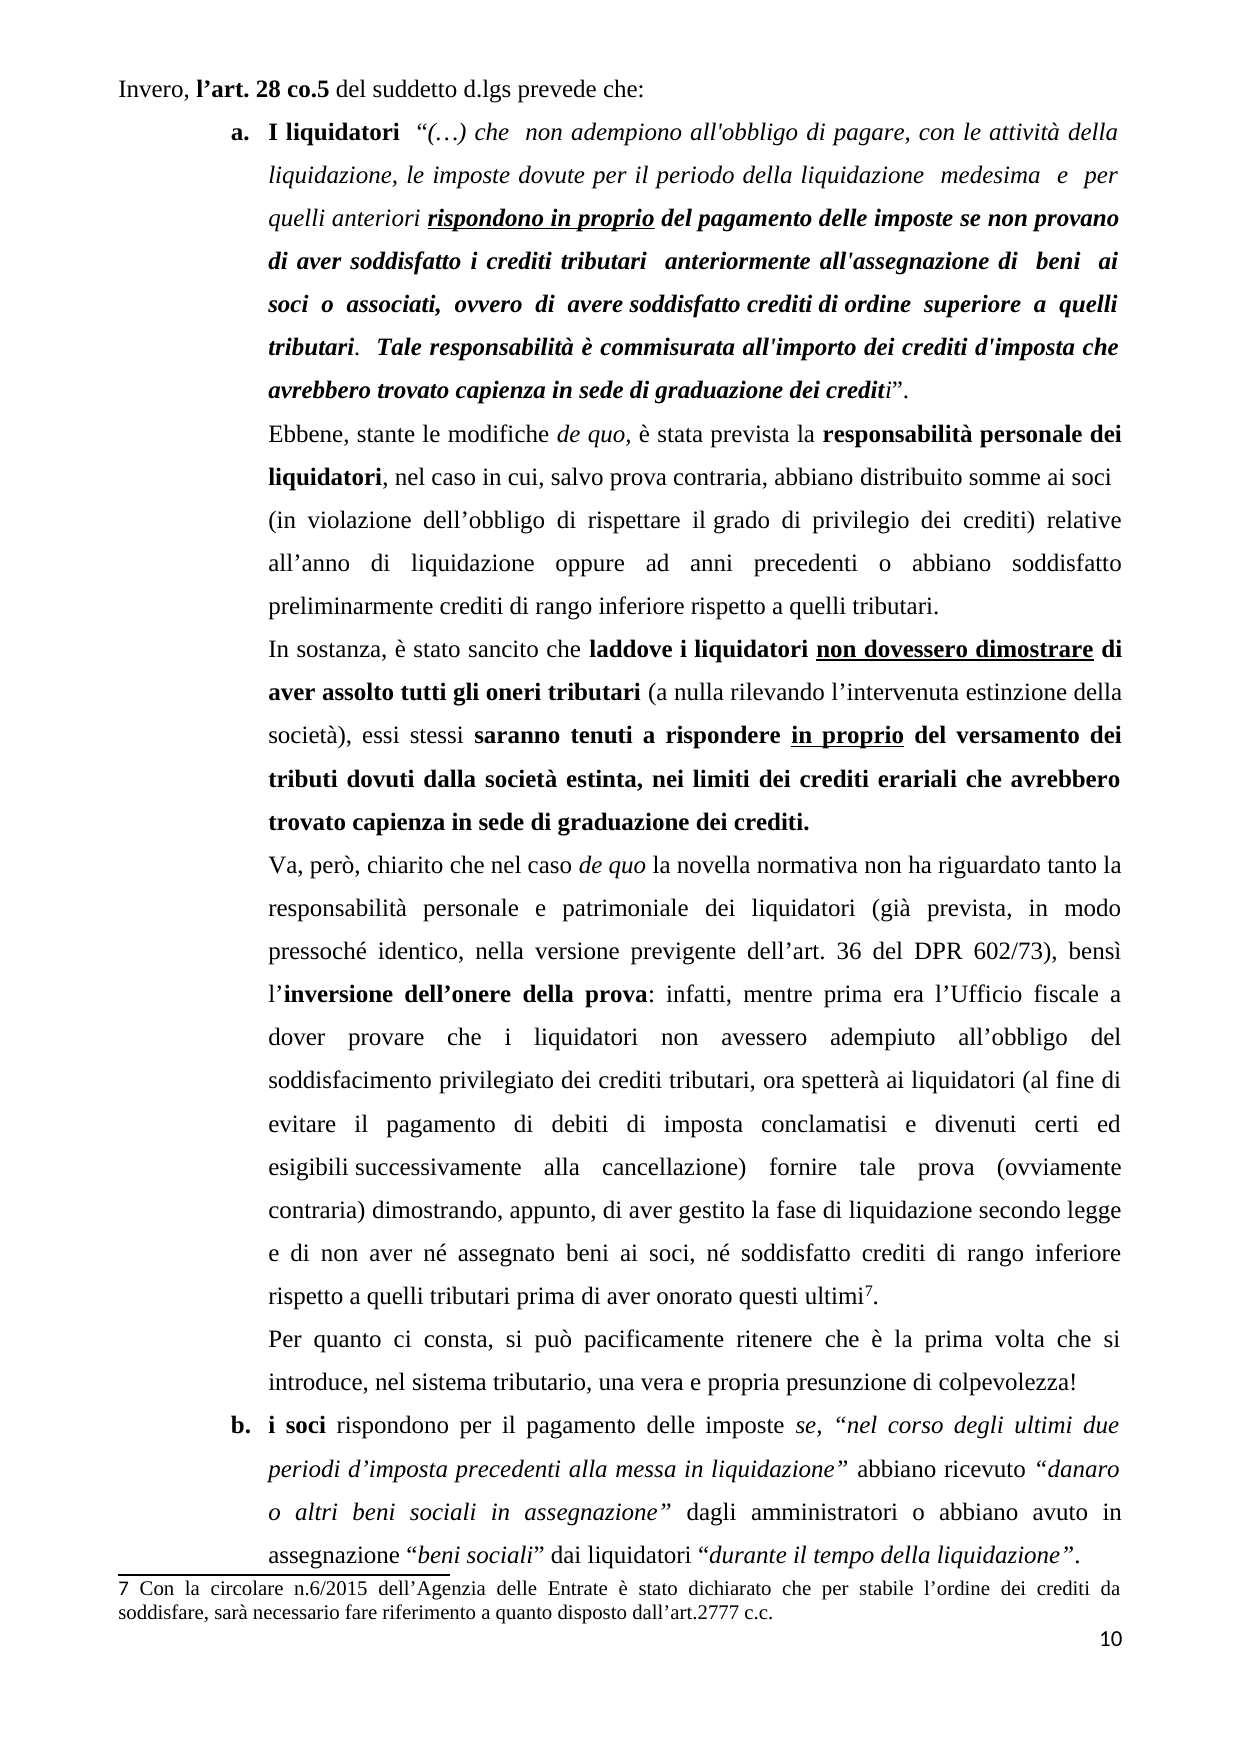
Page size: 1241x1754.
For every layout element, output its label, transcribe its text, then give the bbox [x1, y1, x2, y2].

list i soci rispondono per il pagamento delle imposte se, “nel corso degli ultimi due periodi d’imposta precedenti alla messa in liquidazione” abbiano ricevuto “danaro o altri beni sociali in assegnazione” dagli amministratori o abbiano avuto in assegnazione “beni sociali” dai liquidatori “durante il tempo della liquidazione”. [231, 1411, 1122, 1569]
text Per quanto ci consta, si può pacificamente ritenere che è la prima volta che si introduce, nel sistema tributario, una vera e propria presunzione di colpevolezza! [268, 1324, 1122, 1396]
text In sostanza, è stato sancito che laddove i liquidatori non dovessero dimostrare di aver assolto tutti gli oneri tributari (a nulla rilevando l’intervenuta estinzione della società), essi stessi saranno tenuti a rispondere in proprio del versamento dei tributi dovuti dalla società estinta, nei limiti dei crediti erariali che avrebbero trovato capienza in sede di graduazione dei crediti. [268, 634, 1122, 836]
list I liquidatori “(…) che non adempiono all'obbligo di pagare, con le attività della liquidazione, le imposte dovute per il periodo della liquidazione medesima e per quelli anteriori rispondono in proprio del pagamento delle imposte se non provano di aver soddisfatto i crediti tributari anteriormente all'assegnazione di beni ai soci o associati, ovvero di avere soddisfatto crediti di ordine superiore a quelli tributari. Tale responsabilità è commisurata all'importo dei crediti d'imposta che avrebbero trovato capienza in sede di graduazione dei crediti”. [231, 117, 1122, 404]
text Ebbene, stante le modifiche de quo, è stata prevista la responsabilità personale dei liquidatori, nel caso in cui, salvo prova contraria, abbiano distribuito somme ai soci (in violazione dell’obbligo di rispettare il grado di privilegio dei crediti) relative all’anno di liquidazione oppure ad anni precedenti o abbiano soddisfatto preliminarmente crediti di rango inferiore rispetto a quelli tributari. [268, 419, 1122, 620]
text Va, però, chiarito che nel caso de quo la novella normativa non ha riguardato tanto la responsabilità personale e patrimoniale dei liquidatori (già prevista, in modo pressoché identico, nella versione previgente dell’art. 36 del DPR 602/73), bensì l’inversione dell’onere della prova: infatti, mentre prima era l’Ufficio fiscale a dover provare che i liquidatori non avessero adempiuto all’obbligo del soddisfacimento privilegiato dei crediti tributari, ora spetterà ai liquidatori (al fine di evitare il pagamento di debiti di imposta conclamatisi e divenuti certi ed esigibili successivamente alla cancellazione) fornire tale prova (ovviamente contraria) dimostrando, appunto, di aver gestito la fase di liquidazione secondo legge e di non aver né assegnato beni ai soci, né soddisfatto crediti di rango inferiore rispetto a quelli tributari prima di aver onorato questi ultimi. [268, 850, 1122, 1310]
text Con la circolare n.6/2015 dell’Agenzia delle Entrate è stato dichiarato che per stabile l’ordine dei crediti da soddisfare, sarà necessario fare riferimento a quanto disposto dall’art.2777 c.c. [118, 1575, 1122, 1624]
text Invero, l’art. 28 co.5 del suddetto d.lgs prevede che: [118, 74, 1122, 102]
